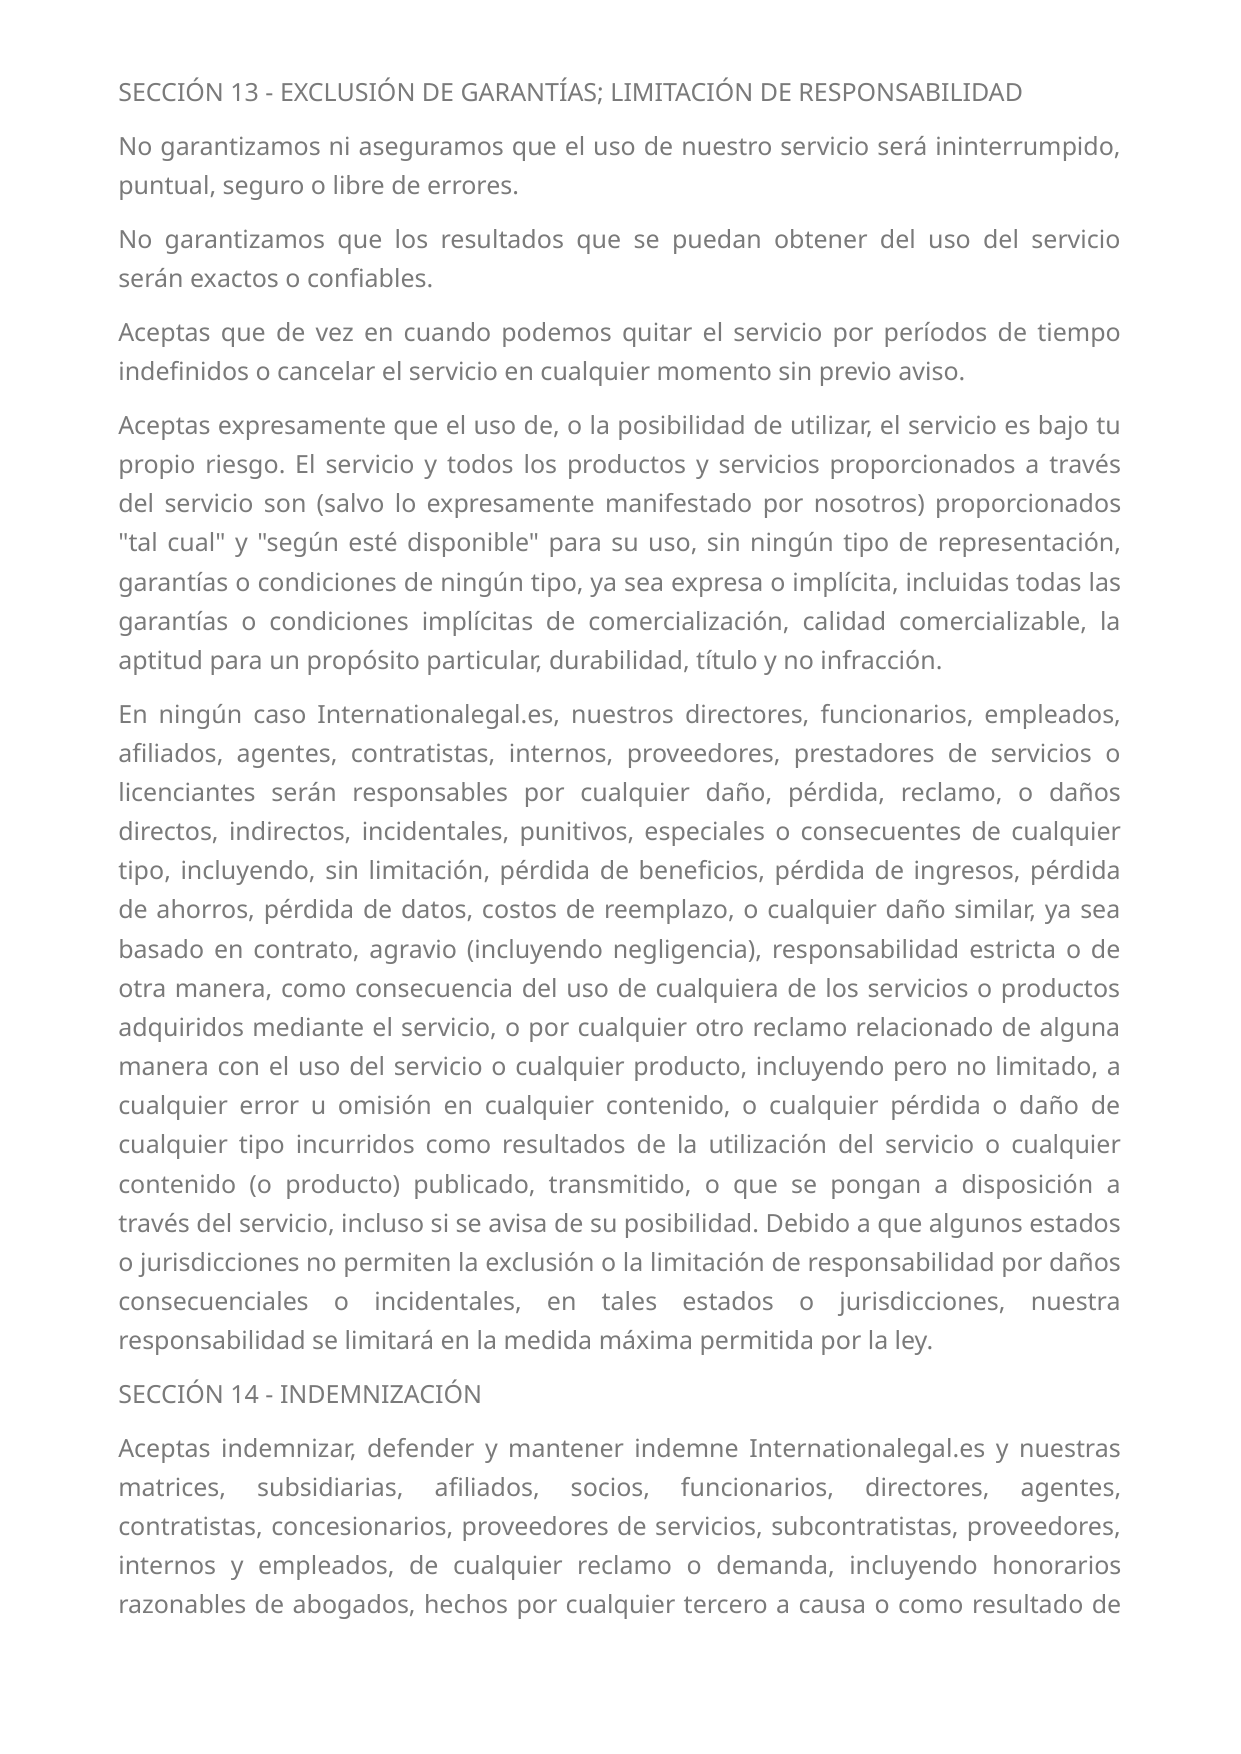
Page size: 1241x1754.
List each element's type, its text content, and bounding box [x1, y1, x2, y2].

text Aceptas expresamente que el uso de, o la posibilidad de utilizar, el servicio es bajo tu propio riesgo. El servicio y todos los productos y servicios proporcionados a través del servicio son (salvo lo expresamente manifestado por nosotros) proporcionados "tal cual" y "según esté disponible" para su uso, sin ningún tipo de representación, garantías o condiciones de ningún tipo, ya sea expresa o implícita, incluidas todas las garantías o condiciones implícitas de comercialización, calidad comercializable, la aptitud para un propósito particular, durabilidad, título y no infracción. [118, 407, 1122, 677]
text SECCIÓN 14 - INDEMNIZACIÓN [118, 1377, 1122, 1411]
text No garantizamos ni aseguramos que el uso de nuestro servicio será ininterrumpido, puntual, seguro o libre de errores. [118, 129, 1122, 202]
text Aceptas que de vez en cuando podemos quitar el servicio por períodos de tiempo indefinidos o cancelar el servicio en cualquier momento sin previo aviso. [118, 314, 1122, 388]
text Aceptas indemnizar, defender y mantener indemne Internationalegal.es y nuestras matrices, subsidiarias, afiliados, socios, funcionarios, directores, agentes, contratistas, concesionarios, proveedores de servicios, subcontratistas, proveedores, internos y empleados, de cualquier reclamo o demanda, incluyendo honorarios razonables de abogados, hechos por cualquier tercero a causa o como resultado de [118, 1430, 1122, 1621]
text En ningún caso Internationalegal.es, nuestros directores, funcionarios, empleados, afiliados, agentes, contratistas, internos, proveedores, prestadores de servicios o licenciantes serán responsables por cualquier daño, pérdida, reclamo, o daños directos, indirectos, incidentales, punitivos, especiales o consecuentes de cualquier tipo, incluyendo, sin limitación, pérdida de beneficios, pérdida de ingresos, pérdida de ahorros, pérdida de datos, costos de reemplazo, o cualquier daño similar, ya sea basado en contrato, agravio (incluyendo negligencia), responsabilidad estricta o de otra manera, como consecuencia del uso de cualquiera de los servicios o productos adquiridos mediante el servicio, o por cualquier otro reclamo relacionado de alguna manera con el uso del servicio o cualquier producto, incluyendo pero no limitado, a cualquier error u omisión en cualquier contenido, o cualquier pérdida o daño de cualquier tipo incurridos como resultados de la utilización del servicio o cualquier contenido (o producto) publicado, transmitido, o que se pongan a disposición a través del servicio, incluso si se avisa de su posibilidad. Debido a que algunos estados o jurisdicciones no permiten la exclusión o la limitación de responsabilidad por daños consecuenciales o incidentales, en tales estados o jurisdicciones, nuestra responsabilidad se limitará en la medida máxima permitida por la ley. [118, 696, 1122, 1357]
text No garantizamos que los resultados que se puedan obtener del uso del servicio serán exactos o confiables. [118, 222, 1122, 295]
text SECCIÓN 13 - EXCLUSIÓN DE GARANTÍAS; LIMITACIÓN DE RESPONSABILIDAD [118, 75, 1122, 109]
